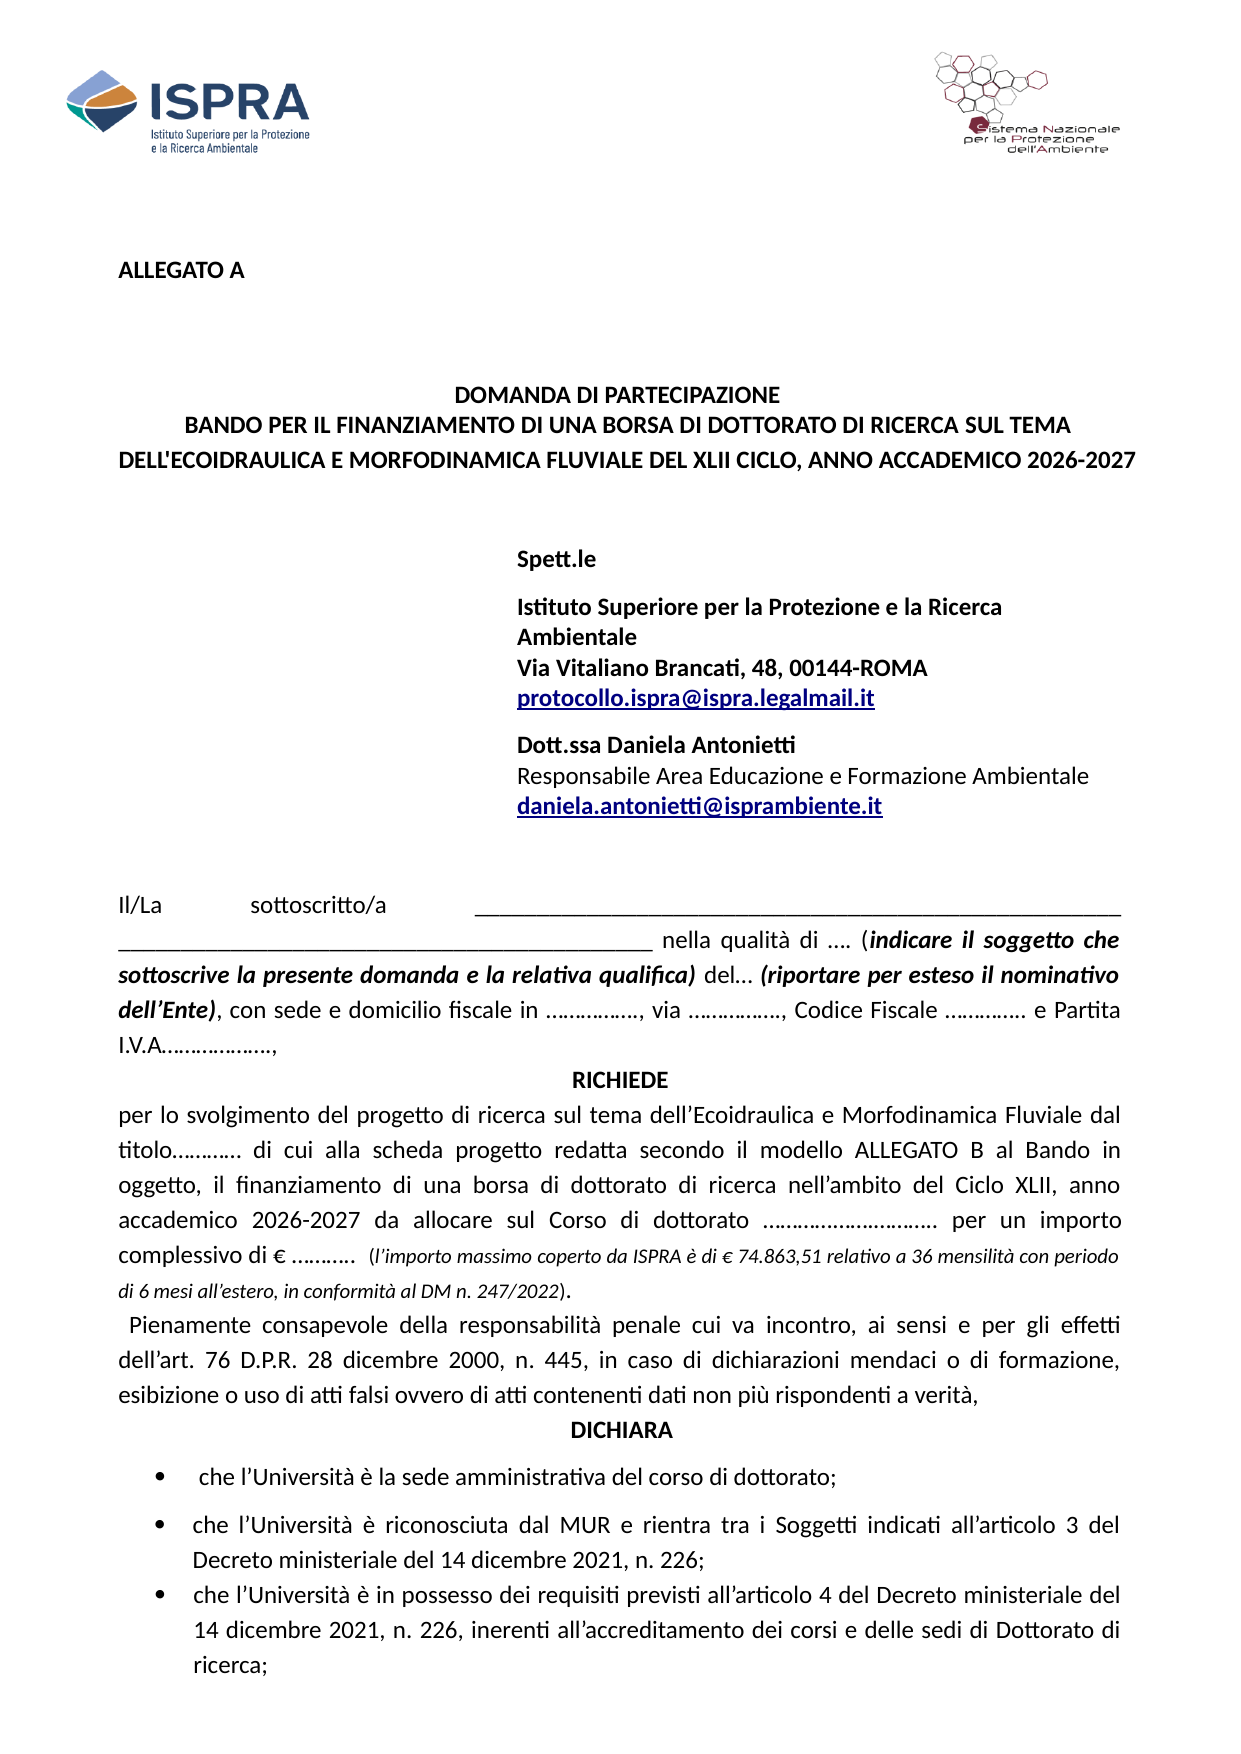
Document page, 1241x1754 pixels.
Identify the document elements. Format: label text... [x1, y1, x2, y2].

text Responsabile Area Educazione e Formazione Ambientale [517, 760, 1122, 791]
list che l’Università è in possesso dei requisiti previsti all’articolo 4 del Decreto ministeriale del 14 dicembre 2021, n. 226, inerenti all’accreditamento dei corsi e delle sedi di Dottorato di ricerca; [156, 1579, 1122, 1679]
text Spett.le [517, 543, 1122, 574]
text protocollo.ispra@ispra.legalmail.it [517, 682, 1122, 713]
text DOMANDA DI PARTECIPAZIONE [118, 379, 1122, 410]
list che l’Università è la sede amministrativa del corso di dottorato; [156, 1462, 1122, 1492]
text daniela.antonietti@isprambiente.it [517, 791, 1122, 821]
text Pienamente consapevole della responsabilità penale cui va incontro, ai sensi e per gli effetti dell’art. 76 D.P.R. 28 dicembre 2000, n. 445, in caso di dichiarazioni mendaci o di formazione, esibizione o uso di atti falsi ovvero di atti contenenti dati non più rispondenti a verità, [118, 1309, 1122, 1409]
list che l’Università è riconosciuta dal MUR e rientra tra i Soggetti indicati all’articolo 3 del Decreto ministeriale del 14 dicembre 2021, n. 226; [155, 1509, 1122, 1574]
text DICHIARA [118, 1414, 1122, 1444]
text Istituto Superiore per la Protezione e la Ricerca Ambientale [517, 591, 1122, 652]
text Via Vitaliano Brancati, 48, 00144-ROMA [517, 652, 1122, 682]
text Dott.ssa Daniela Antonietti [517, 729, 1122, 760]
text ALLEGATO A [118, 254, 1122, 285]
text Il/La sottoscritto/a ____________________________________________________ ___________________________________________ nella qualità di …. (indicare il soggetto che sottoscrive la presente domanda e la relativa qualifica) del… (riportare per esteso il nominativo dell’Ente), con sede e domicilio fiscale in ……………., via ……………., Codice Fiscale ………….. e Partita I.V.A………………., [118, 889, 1122, 1059]
text BANDO PER IL FINANZIAMENTO DI UNA BORSA DI DOTTORATO DI RICERCA SUL TEMA DELL'ECOIDRAULICA E MORFODINAMICA FLUVIALE DEL XLII CICLO, ANNO ACCADEMICO 2026-2027 [103, 410, 1152, 475]
text RICHIEDE [118, 1064, 1122, 1094]
text per lo svolgimento del progetto di ricerca sul tema dell’Ecoidraulica e Morfodinamica Fluviale dal titolo………… di cui alla scheda progetto redatta secondo il modello ALLEGATO B al Bando in oggetto, il finanziamento di una borsa di dottorato di ricerca nell’ambito del Ciclo XLII, anno accademico 2026-2027 da allocare sul Corso di dottorato ……………….……….. per un importo complessivo di € ……….. (l’importo massimo coperto da ISPRA è di € 74.863,51 relativo a 36 mensilità con periodo di 6 mesi all’estero, in conformità al DM n. 247/2022). [118, 1099, 1122, 1304]
